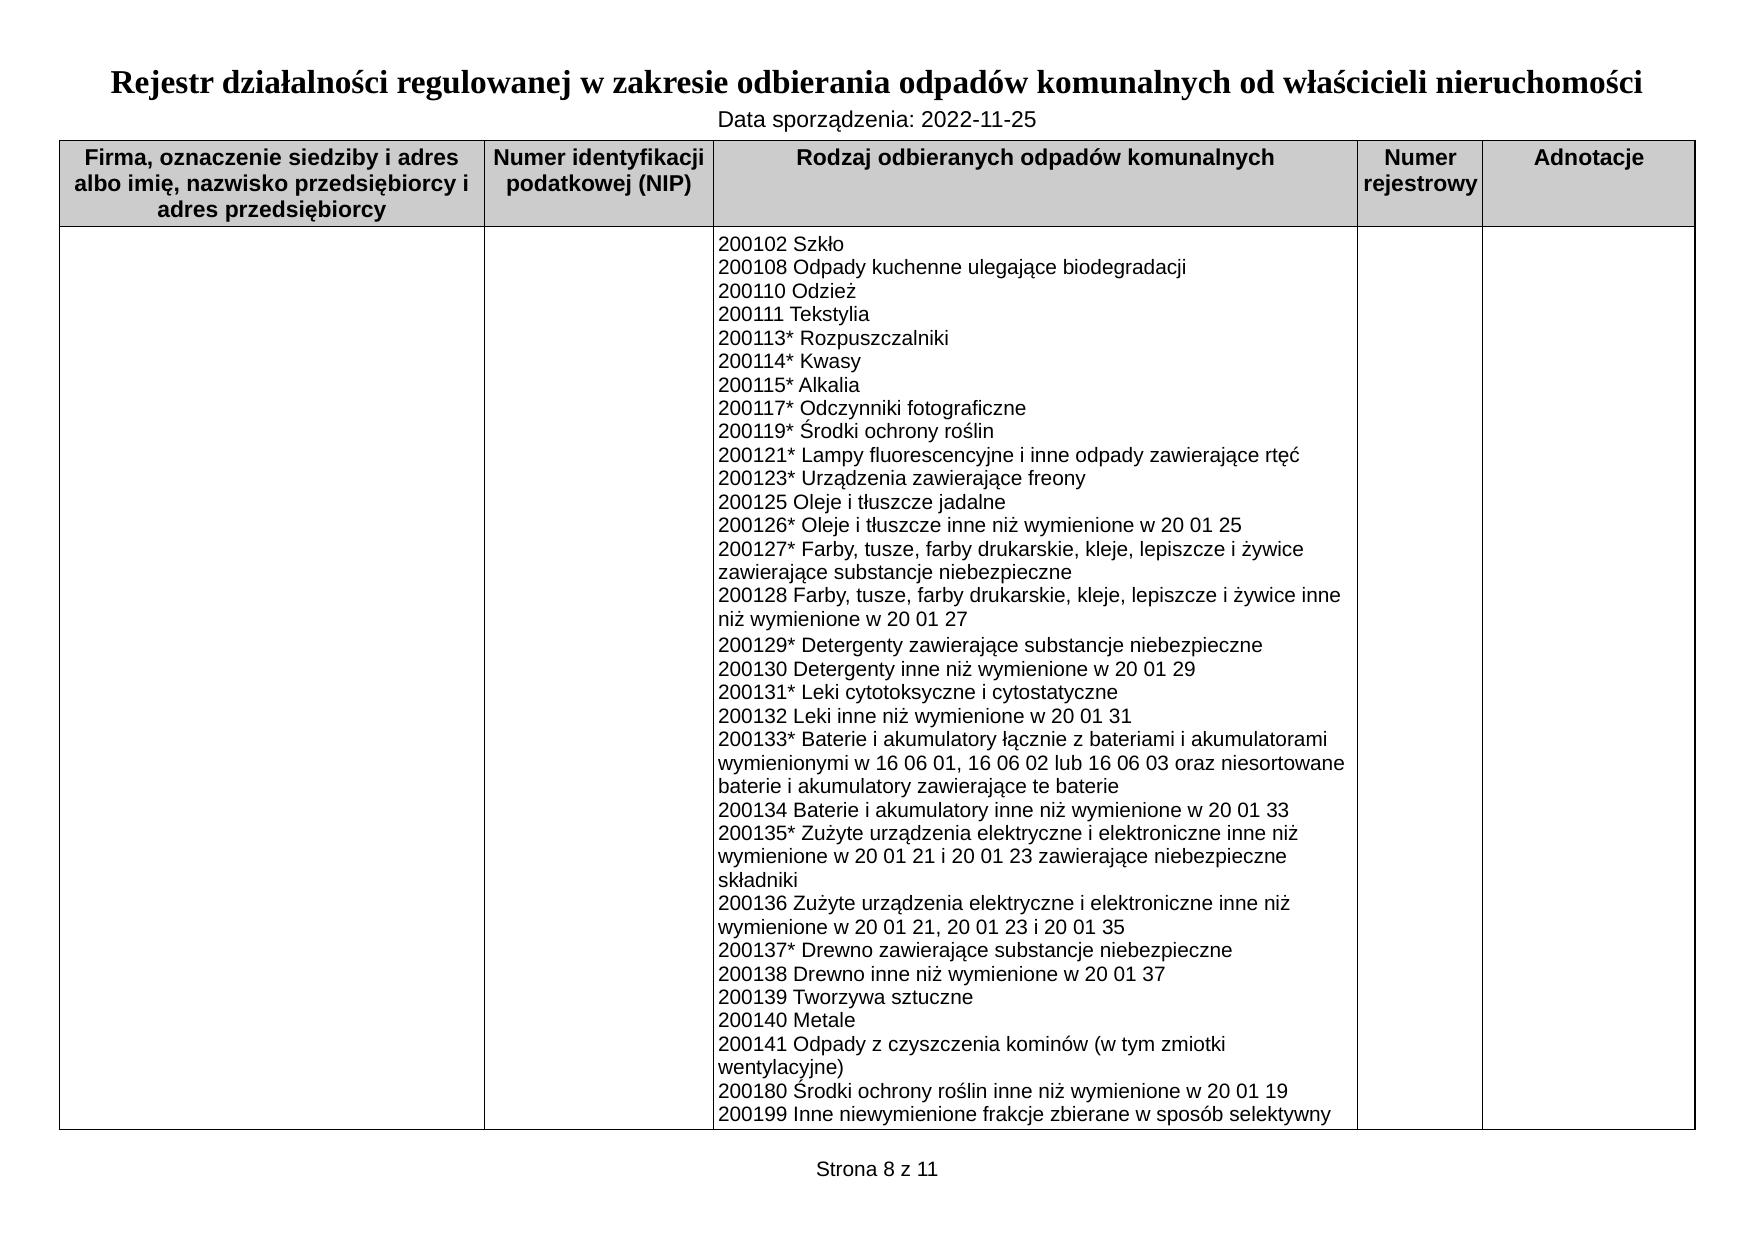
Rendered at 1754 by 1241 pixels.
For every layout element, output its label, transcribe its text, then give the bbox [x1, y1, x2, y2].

table_cell Numer rejestrowy [1358, 141, 1482, 226]
table_cell [60, 227, 484, 1129]
table_cell [485, 227, 713, 1129]
table_cell Adnotacje [1483, 141, 1694, 226]
table_cell 200102 Szkło 200108 Odpady kuchenne ulegające biodegradacji 200110 Odzież 200111 Tekstylia 200113* Rozpuszczalniki 200114* Kwasy 200115* Alkalia 200117* Odczynniki fotograficzne 200119* Środki ochrony roślin 200121* Lampy fluorescencyjne i inne odpady zawierające rtęć 200123* Urządzenia zawierające freony 200125 Oleje i tłuszcze jadalne 200126* Oleje i tłuszcze inne niż wymienione w 20 01 25 200127* Farby, tusze, farby drukarskie, kleje, lepiszcze i żywice zawierające substancje niebezpieczne 200128 Farby, tusze, farby drukarskie, kleje, lepiszcze i żywice inne niż wymienione w 20 01 27 200129* Detergenty zawierające substancje niebezpieczne 200130 Detergenty inne niż wymienione w 20 01 29 200131* Leki cytotoksyczne i cytostatyczne 200132 Leki inne niż wymienione w 20 01 31 200133* Baterie i akumulatory łącznie z bateriami i akumulatorami wymienionymi w 16 06 01, 16 06 02 lub 16 06 03 oraz niesortowane baterie i akumulatory zawierające te baterie 200134 Baterie i akumulatory inne niż wymienione w 20 01 33 200135* Zużyte urządzenia elektryczne i elektroniczne inne niż wymienione w 20 01 21 i 20 01 23 zawierające niebezpieczne składniki 200136 Zużyte urządzenia elektryczne i elektroniczne inne niż wymienione w 20 01 21, 20 01 23 i 20 01 35 200137* Drewno zawierające substancje niebezpieczne 200138 Drewno inne niż wymienione w 20 01 37 200139 Tworzywa sztuczne 200140 Metale 200141 Odpady z czyszczenia kominów (w tym zmiotki wentylacyjne) 200180 Środki ochrony roślin inne niż wymienione w 20 01 19 200199 Inne niewymienione frakcje zbierane w sposób selektywny [714, 227, 1357, 1129]
table_cell [1483, 227, 1694, 1129]
table_cell Firma, oznaczenie siedziby i adres albo imię, nazwisko przedsiębiorcy i adres przedsiębiorcy [60, 141, 484, 226]
table_cell Rodzaj odbieranych odpadów komunalnych [714, 141, 1357, 226]
table_cell [1358, 227, 1482, 1129]
table_cell Numer identyfikacji podatkowej (NIP) [485, 141, 713, 226]
table_header Rejestr działalności regulowanej w zakresie odbierania odpadów komunalnych od właścicieli nieruchomości Data sporządzenia: 2022-11-25 [59, 59, 1695, 139]
